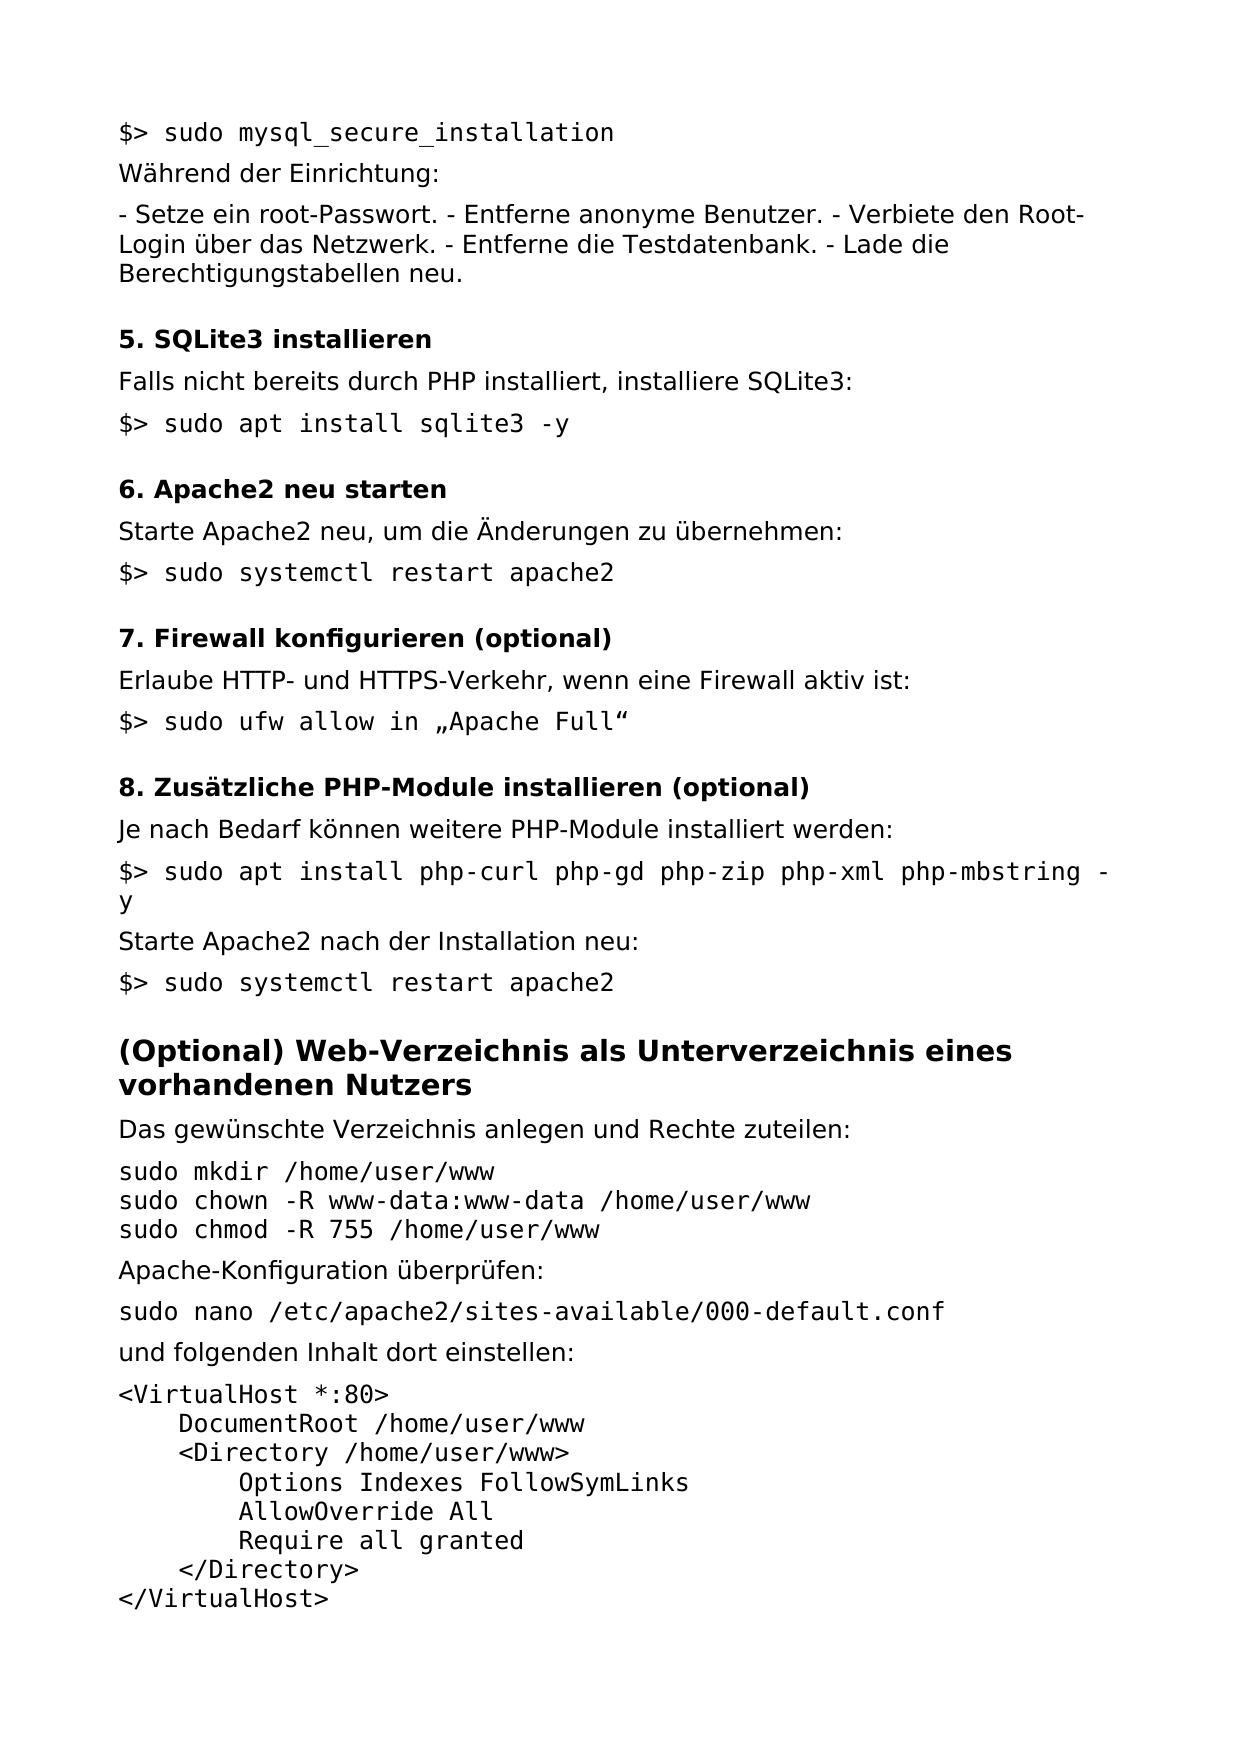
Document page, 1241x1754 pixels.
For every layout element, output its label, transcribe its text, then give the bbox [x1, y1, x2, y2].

text Starte Apache2 neu, um die Änderungen zu übernehmen: [118, 517, 1122, 546]
text $> sudo mysql_secure_installation [118, 118, 1122, 147]
text Falls nicht bereits durch PHP installiert, installiere SQLite3: [118, 367, 1122, 397]
text <VirtualHost *:80> DocumentRoot /home/user/www <Directory /home/user/www> Options Indexes FollowSymLinks AllowOverride All Require all granted </Directory> </VirtualHost> [118, 1380, 1122, 1613]
text sudo nano /etc/apache2/sites-available/000-default.conf [118, 1298, 1122, 1327]
text $> sudo apt install sqlite3 -y [118, 409, 1122, 438]
text sudo mkdir /home/user/www sudo chown -R www-data:www-data /home/user/www sudo chmod -R 755 /home/user/www [118, 1157, 1122, 1244]
subtitle 6. Apache2 neu starten [118, 475, 1122, 504]
text $> sudo apt install php-curl php-gd php-zip php-xml php-mbstring -y [118, 857, 1122, 915]
text Das gewünschte Verzeichnis anlegen und Rechte zuteilen: [118, 1115, 1122, 1144]
text Starte Apache2 nach der Installation neu: [118, 927, 1122, 956]
text Je nach Bedarf können weitere PHP-Module installiert werden: [118, 815, 1122, 844]
text $> sudo ufw allow in „Apache Full“ [118, 708, 1122, 737]
text - Setze ein root-Passwort. - Entferne anonyme Benutzer. - Verbiete den Root-Login über das Netzwerk. - Entferne die Testdatenbank. - Lade die Berechtigungstabellen neu. [118, 201, 1122, 288]
text $> sudo systemctl restart apache2 [118, 969, 1122, 998]
text Apache-Konfiguration überprüfen: [118, 1256, 1122, 1285]
text Während der Einrichtung: [118, 159, 1122, 188]
subtitle (Optional) Web-Verzeichnis als Unterverzeichnis eines vorhandenen Nutzers [118, 1034, 1122, 1102]
text Erlaube HTTP- und HTTPS-Verkehr, wenn eine Firewall aktiv ist: [118, 666, 1122, 695]
text $> sudo systemctl restart apache2 [118, 558, 1122, 587]
subtitle 8. Zusätzliche PHP-Module installieren (optional) [118, 773, 1122, 803]
text und folgenden Inhalt dort einstellen: [118, 1338, 1122, 1368]
subtitle 7. Firewall konfigurieren (optional) [118, 624, 1122, 653]
subtitle 5. SQLite3 installieren [118, 326, 1122, 355]
